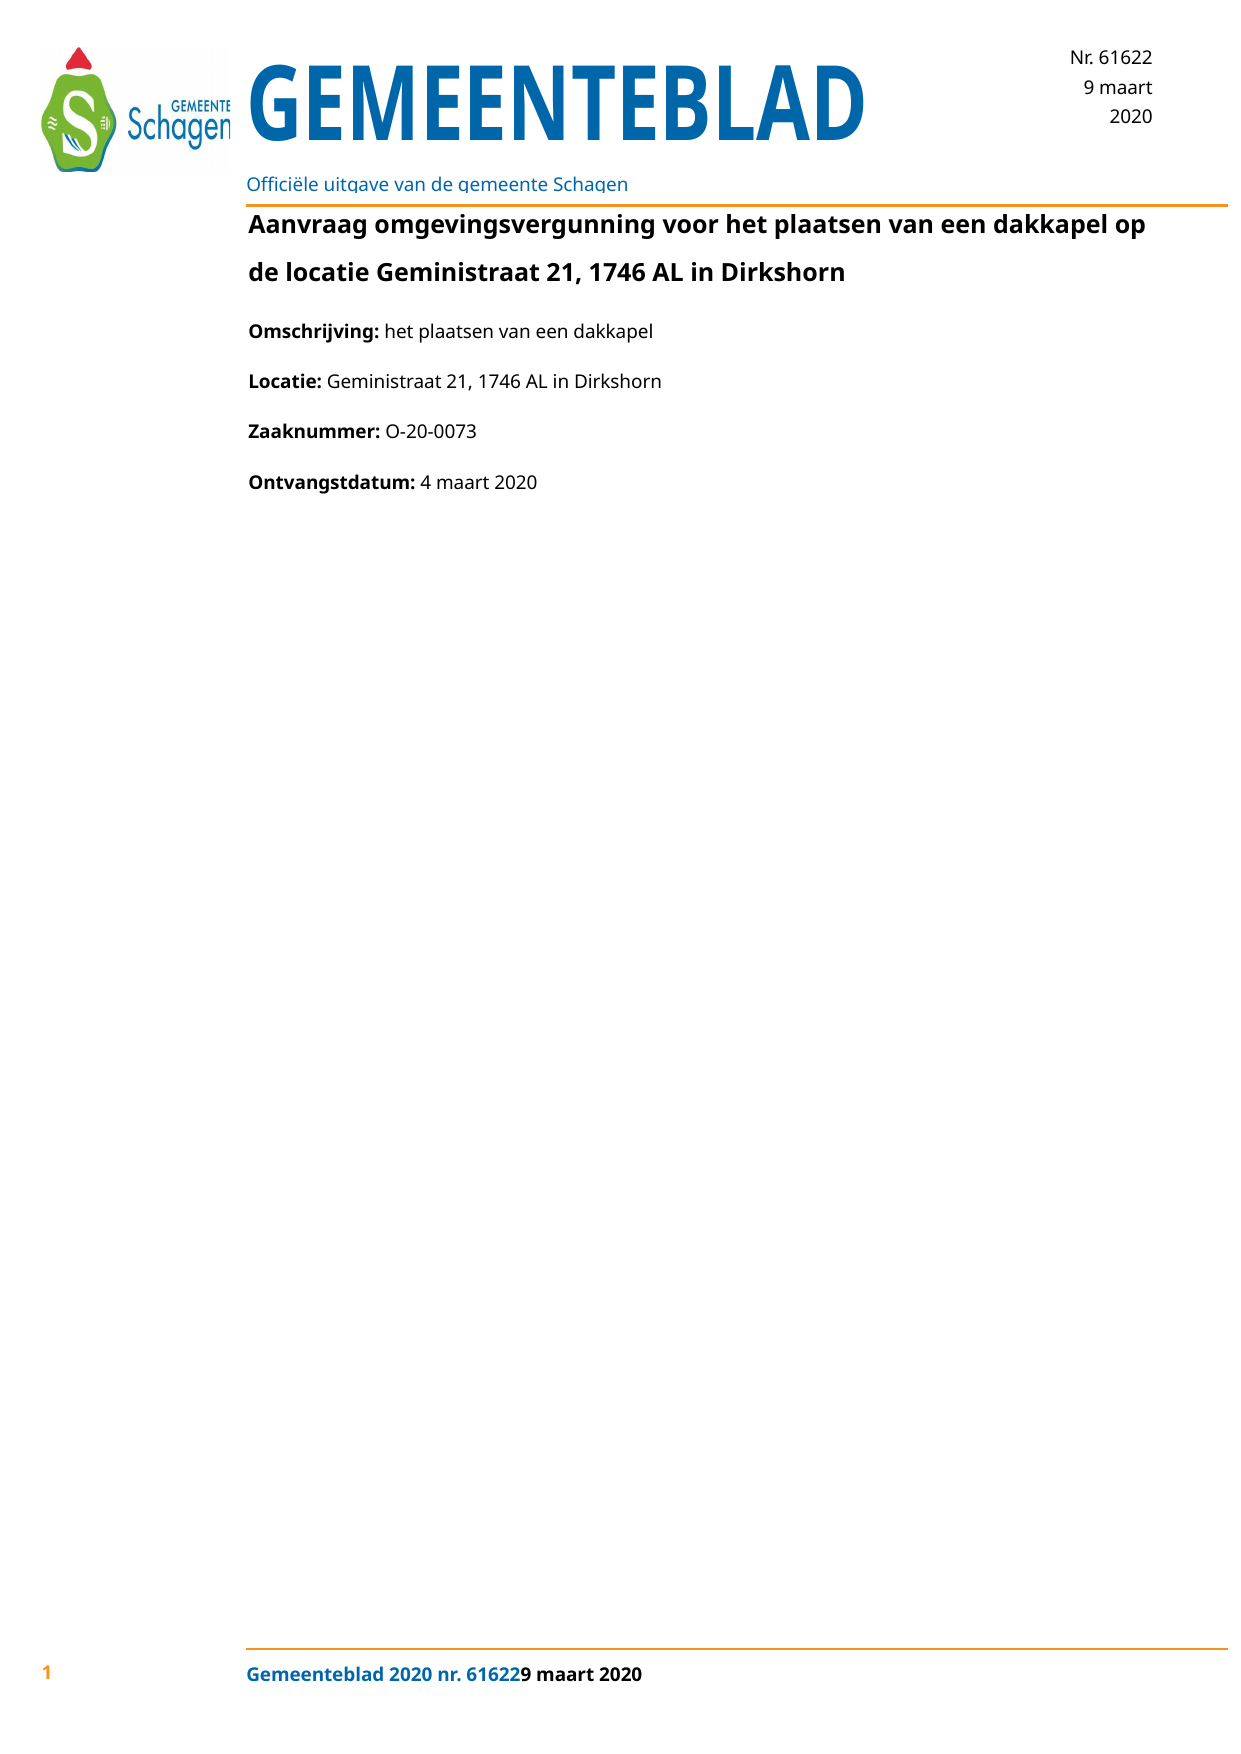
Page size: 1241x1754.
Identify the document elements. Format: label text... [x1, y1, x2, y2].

picture [41, 47, 231, 172]
text Ontvangstdatum: 4 maart 2020 [248, 469, 1152, 495]
text Omschrijving: het plaatsen van een dakkapel [248, 318, 1152, 344]
text Aanvraag omgevingsvergunning voor het plaatsen van een dakkapel op de locatie Geministraat 21, 1746 AL in Dirkshorn [248, 207, 1152, 288]
text Zaaknummer: O-20-0073 [248, 419, 1152, 444]
text Locatie: Geministraat 21, 1746 AL in Dirkshorn [248, 368, 1152, 394]
